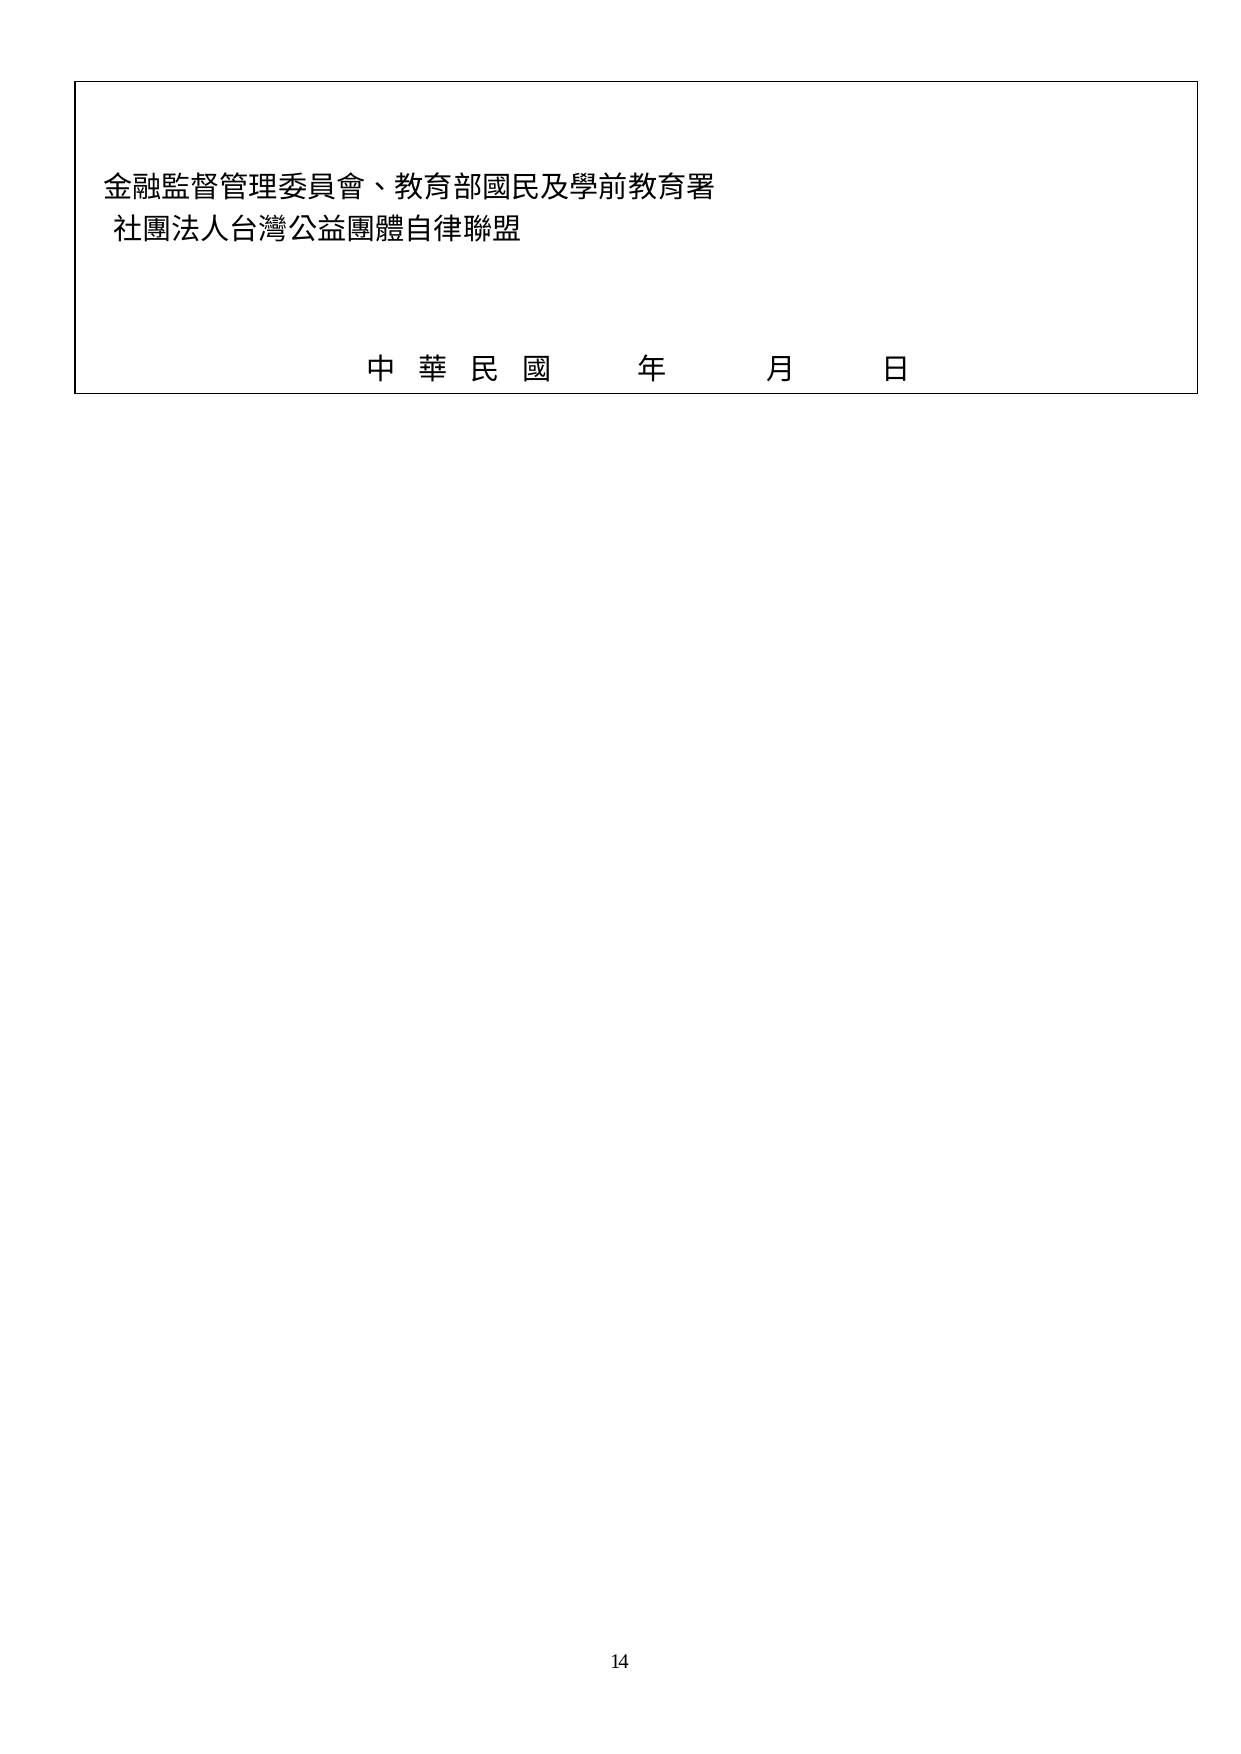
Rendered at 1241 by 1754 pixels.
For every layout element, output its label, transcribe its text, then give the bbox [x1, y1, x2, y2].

table_cell 金融監督管理委員會、教育部國民及學前教育署 社團法人台灣公益團體自律聯盟 中 華 民 國 年 月 日 [76, 82, 1197, 393]
